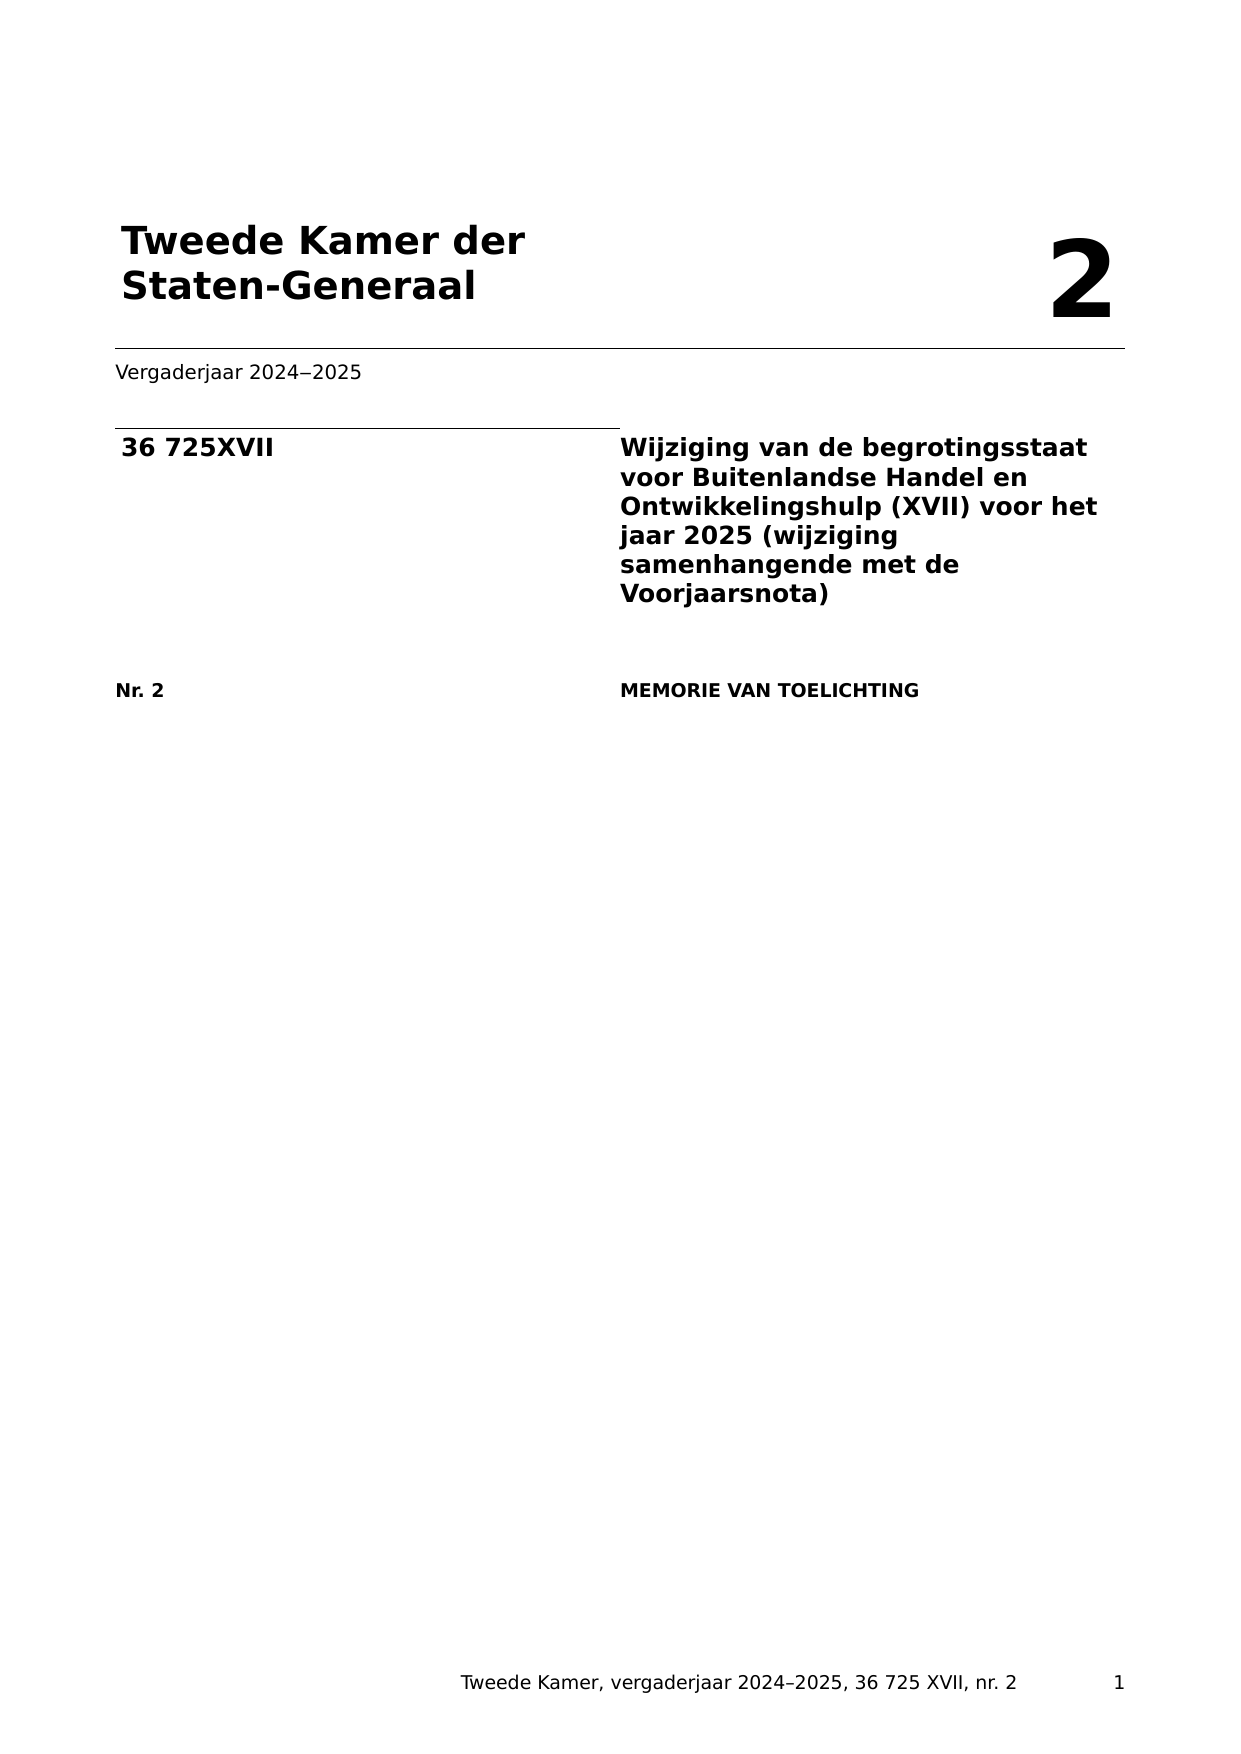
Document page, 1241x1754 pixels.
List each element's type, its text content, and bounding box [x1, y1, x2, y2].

table_cell Vergaderjaar 2024‒2025 [115, 349, 1125, 384]
table_header Wijziging van de begrotingsstaat voor Buitenlandse Handel en Ontwikkelingshulp (XVII) voor het jaar 2025 (wijziging samenhangende met de Voorjaarsnota) [620, 428, 1125, 614]
table_header 36 725XVII [115, 429, 620, 614]
table_header 2 [620, 213, 1125, 348]
table_header Nr. 2 [115, 680, 620, 724]
table_header Tweede Kamer der Staten-Generaal [115, 213, 620, 348]
table_header MEMORIE VAN TOELICHTING [620, 680, 1125, 724]
